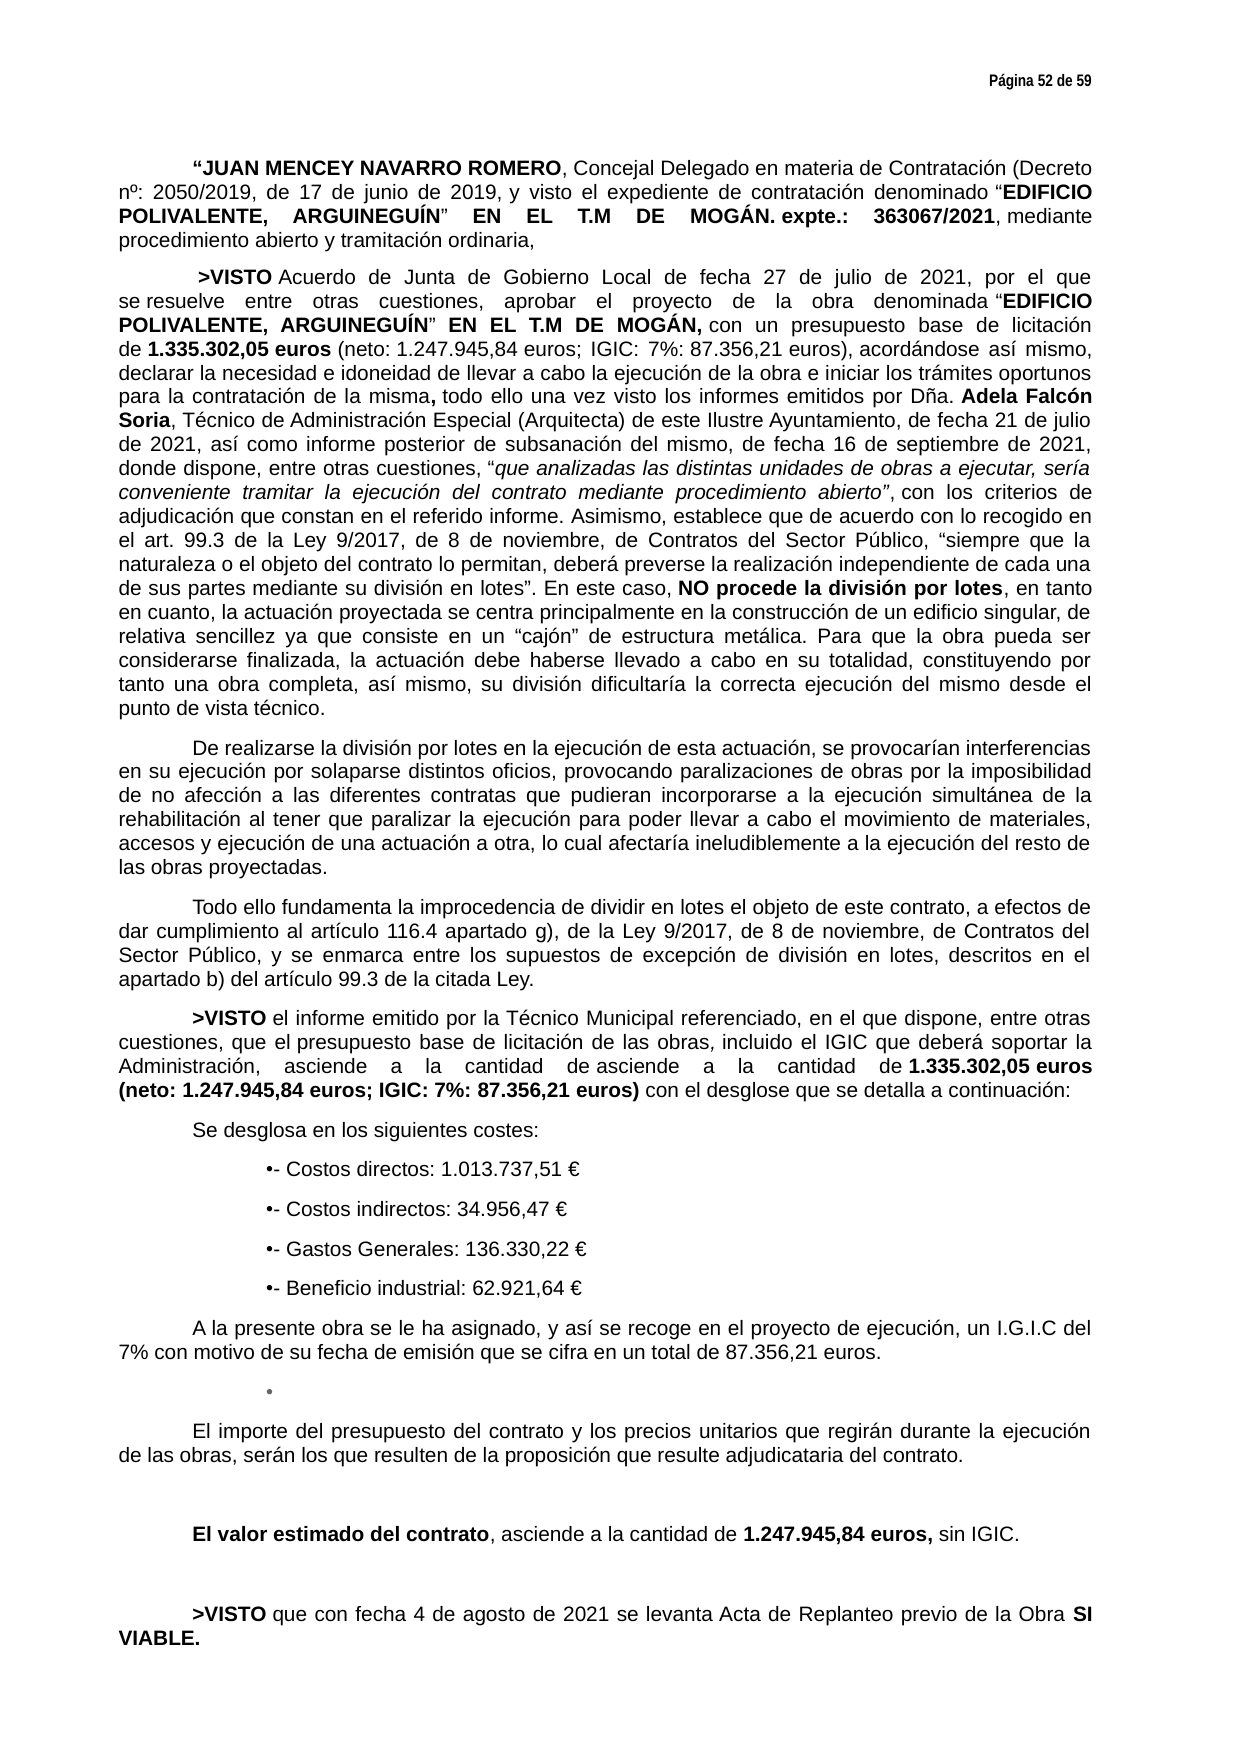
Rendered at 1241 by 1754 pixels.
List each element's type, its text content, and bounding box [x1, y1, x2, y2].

text El importe del presupuesto del contrato y los precios unitarios que regirán durante la ejecución de las obras, serán los que resulten de la proposición que resulte adjudicataria del contrato. [118, 1419, 1092, 1467]
list - Beneficio industrial: 62.921,64 € [118, 1276, 1092, 1300]
text “JUAN MENCEY NAVARRO ROMERO, Concejal Delegado en materia de Contratación (Decreto nº: 2050/2019, de 17 de junio de 2019, y visto el expediente de contratación denominado “EDIFICIO POLIVALENTE, ARGUINEGUÍN” EN EL T.M DE MOGÁN. expte.: 363067/2021, mediante procedimiento abierto y tramitación ordinaria, [118, 156, 1092, 252]
list - Gastos Generales: 136.330,22 € [118, 1237, 1092, 1261]
text A la presente obra se le ha asignado, y así se recoge en el proyecto de ejecución, un I.G.I.C del 7% con motivo de su fecha de emisión que se cifra en un total de 87.356,21 euros. [118, 1316, 1092, 1364]
text De realizarse la división por lotes en la ejecución de esta actuación, se provocarían interferencias en su ejecución por solaparse distintos oficios, provocando paralizaciones de obras por la imposibilidad de no afección a las diferentes contratas que pudieran incorporarse a la ejecución simultánea de la rehabilitación al tener que paralizar la ejecución para poder llevar a cabo el movimiento de materiales, accesos y ejecución de una actuación a otra, lo cual afectaría ineludiblemente a la ejecución del resto de las obras proyectadas. [118, 735, 1092, 879]
text Se desglosa en los siguientes costes: [118, 1118, 1092, 1142]
text >VISTO el informe emitido por la Técnico Municipal referenciado, en el que dispone, entre otras cuestiones, que el presupuesto base de licitación de las obras, incluido el IGIC que deberá soportar la Administración, asciende a la cantidad de asciende a la cantidad de 1.335.302,05 euros (neto: 1.247.945,84 euros; IGIC: 7%: 87.356,21 euros) con el desglose que se detalla a continuación: [118, 1006, 1092, 1102]
text El valor estimado del contrato, asciende a la cantidad de 1.247.945,84 euros, sin IGIC. [118, 1522, 1092, 1546]
text >VISTO Acuerdo de Junta de Gobierno Local de fecha 27 de julio de 2021, por el que se resuelve entre otras cuestiones, aprobar el proyecto de la obra denominada “EDIFICIO POLIVALENTE, ARGUINEGUÍN” EN EL T.M DE MOGÁN, con un presupuesto base de licitación de 1.335.302,05 euros (neto: 1.247.945,84 euros; IGIC: 7%: 87.356,21 euros), acordándose así mismo, declarar la necesidad e idoneidad de llevar a cabo la ejecución de la obra e iniciar los trámites oportunos para la contratación de la misma, todo ello una vez visto los informes emitidos por Dña. Adela Falcón Soria, Técnico de Administración Especial (Arquitecta) de este Ilustre Ayuntamiento, de fecha 21 de julio de 2021, así como informe posterior de subsanación del mismo, de fecha 16 de septiembre de 2021, donde dispone, entre otras cuestiones, “que analizadas las distintas unidades de obras a ejecutar, sería conveniente tramitar la ejecución del contrato mediante procedimiento abierto”, con los criterios de adjudicación que constan en el referido informe. Asimismo, establece que de acuerdo con lo recogido en el art. 99.3 de la Ley 9/2017, de 8 de noviembre, de Contratos del Sector Público, “siempre que la naturaleza o el objeto del contrato lo permitan, deberá preverse la realización independiente de cada una de sus partes mediante su división en lotes”. En este caso, NO procede la división por lotes, en tanto en cuanto, la actuación proyectada se centra principalmente en la construcción de un edificio singular, de relativa sencillez ya que consiste en un “cajón” de estructura metálica. Para que la obra pueda ser considerarse finalizada, la actuación debe haberse llevado a cabo en su totalidad, constituyendo por tanto una obra completa, así mismo, su división dificultaría la correcta ejecución del mismo desde el punto de vista técnico. [118, 264, 1092, 720]
list - Costos indirectos: 34.956,47 € [118, 1197, 1092, 1221]
text Todo ello fundamenta la improcedencia de dividir en lotes el objeto de este contrato, a efectos de dar cumplimiento al artículo 116.4 apartado g), de la Ley 9/2017, de 8 de noviembre, de Contratos del Sector Público, y se enmarca entre los supuestos de excepción de división en lotes, descritos en el apartado b) del artículo 99.3 de la citada Ley. [118, 895, 1092, 991]
list - Costos directos: 1.013.737,51 € [118, 1157, 1092, 1181]
text >VISTO que con fecha 4 de agosto de 2021 se levanta Acta de Replanteo previo de la Obra SI VIABLE. [118, 1601, 1092, 1649]
